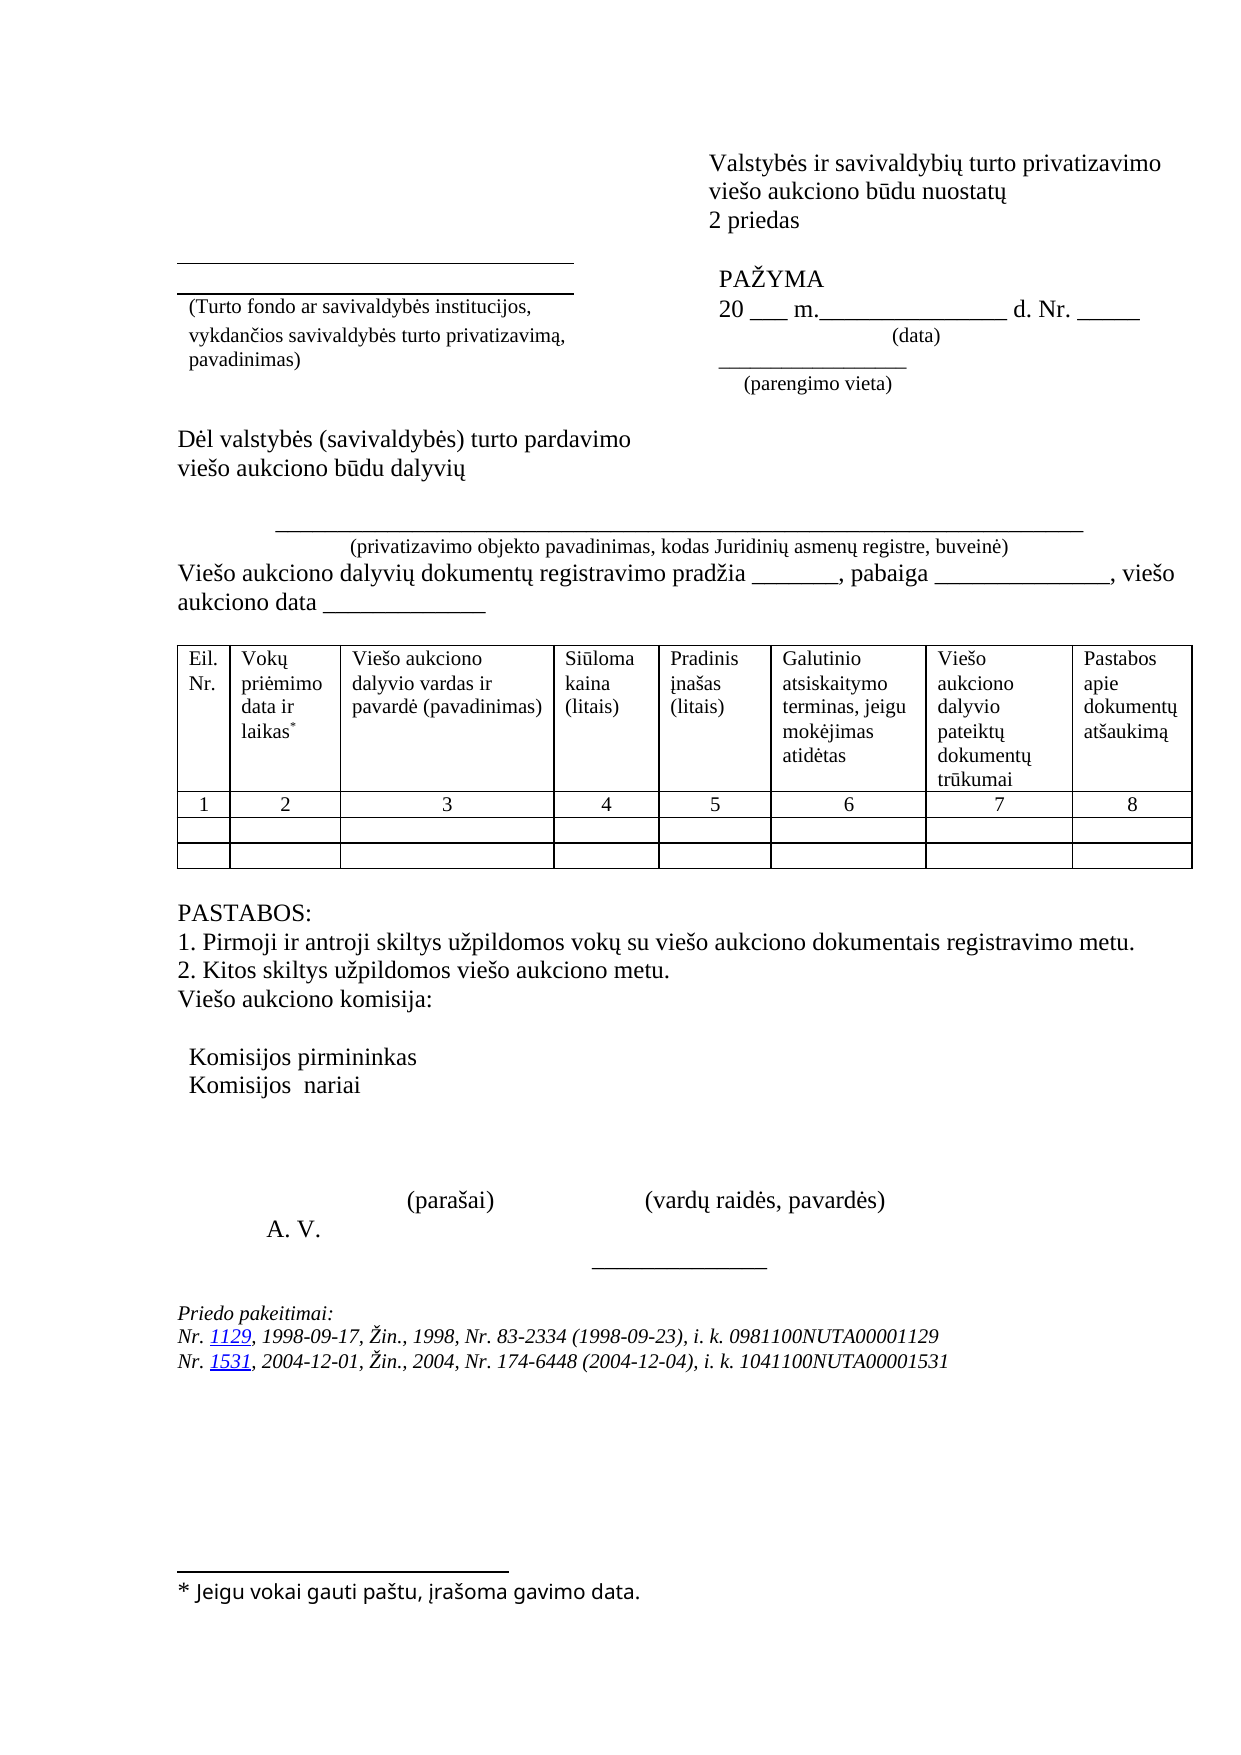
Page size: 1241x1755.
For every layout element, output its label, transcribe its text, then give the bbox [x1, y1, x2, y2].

table_cell (data) __________________ (parengimo vieta) [708, 323, 1181, 395]
table_cell 3 [341, 792, 553, 816]
text A. V. [177, 1214, 1181, 1243]
table_header [177, 264, 574, 293]
text 2. Kitos skiltys užpildomos viešo aukciono metu. [177, 955, 1181, 984]
table_cell (Turto fondo ar savivaldybės institucijos, [177, 293, 707, 323]
table_cell 1 [178, 792, 229, 816]
table_cell 5 [660, 792, 770, 816]
table_cell [555, 844, 658, 868]
table_cell 6 [772, 792, 925, 816]
text Viešo aukciono komisija: [177, 984, 1181, 1013]
table_cell [660, 818, 770, 842]
text (parašai) (vardų raidės, pavardės) [177, 1185, 1181, 1214]
table_cell [927, 818, 1072, 842]
text viešo aukciono būdu dalyvių [177, 453, 1181, 482]
table_cell 7 [927, 792, 1072, 816]
table_cell 4 [555, 792, 658, 816]
table_header Komisijos pirmininkas Komisijos nariai [177, 1042, 628, 1128]
table_cell [660, 844, 770, 868]
table_cell 8 [1073, 792, 1191, 816]
table_header [574, 263, 707, 293]
text Priedo pakeitimai: [177, 1300, 1181, 1324]
table_header Vokų priėmimo data ir laikas [231, 646, 340, 791]
table_cell [1073, 844, 1191, 868]
table_cell [555, 818, 658, 842]
text Pastabos: [177, 898, 1181, 927]
table_cell [927, 844, 1072, 868]
table_cell [341, 844, 553, 868]
text ______________ [177, 1243, 1181, 1272]
text viešo aukciono būdu nuostatų [177, 176, 1181, 205]
table_header Viešo aukciono dalyvio pateiktų dokumentų trūkumai [927, 646, 1072, 791]
table_cell [231, 818, 340, 842]
table_header Viešo aukciono dalyvio vardas ir pavardė (pavadinimas) [341, 646, 553, 791]
table_cell [772, 844, 925, 868]
text Nr. 1129, 1998-09-17, Žin., 1998, Nr. 83-2334 (1998-09-23), i. k. 0981100NUTA00001129 [177, 1324, 1181, 1348]
table_cell vykdančios savivaldybės turto privatizavimą, pavadinimas) [177, 323, 707, 395]
text Dėl valstybės (savivaldybės) turto pardavimo [177, 424, 1181, 453]
text Valstybės ir savivaldybių turto privatizavimo [177, 148, 1181, 176]
table_cell 20 ___ m._______________ d. Nr. _____ [708, 293, 1181, 323]
table_header Pastabos apie dokumentų atšaukimą [1073, 646, 1191, 791]
table_cell [772, 818, 925, 842]
table_header Galutinio atsiskaitymo terminas, jeigu mokėjimas atidėtas [772, 646, 925, 791]
table_header Eil. Nr. [178, 646, 229, 791]
text Nr. 1531, 2004-12-01, Žin., 2004, Nr. 174-6448 (2004-12-04), i. k. 1041100NUTA00001531 [177, 1348, 1181, 1373]
table_cell [231, 844, 340, 868]
table_cell [178, 844, 229, 868]
text 2 priedas [177, 205, 1181, 234]
table_cell [341, 818, 553, 842]
table_cell [178, 818, 229, 842]
table_header Siūloma kaina (litais) [555, 646, 658, 791]
table_header PAŽYMA [708, 263, 1181, 293]
table_cell 2 [231, 792, 340, 816]
text Viešo aukciono dalyvių dokumentų registravimo pradžia , pabaiga ______________, viešo aukciono data _____________ [177, 558, 1181, 616]
text (privatizavimo objekto pavadinimas, kodas Juridinių asmenų registre, buveinė) [177, 534, 1181, 558]
text 1. Pirmoji ir antroji skiltys užpildomos vokų su viešo aukciono dokumentais registravimo metu. [177, 927, 1181, 955]
table_cell [1073, 818, 1191, 842]
table_header Pradinis įnašas (litais) [660, 646, 770, 791]
table_header [628, 1042, 1204, 1128]
